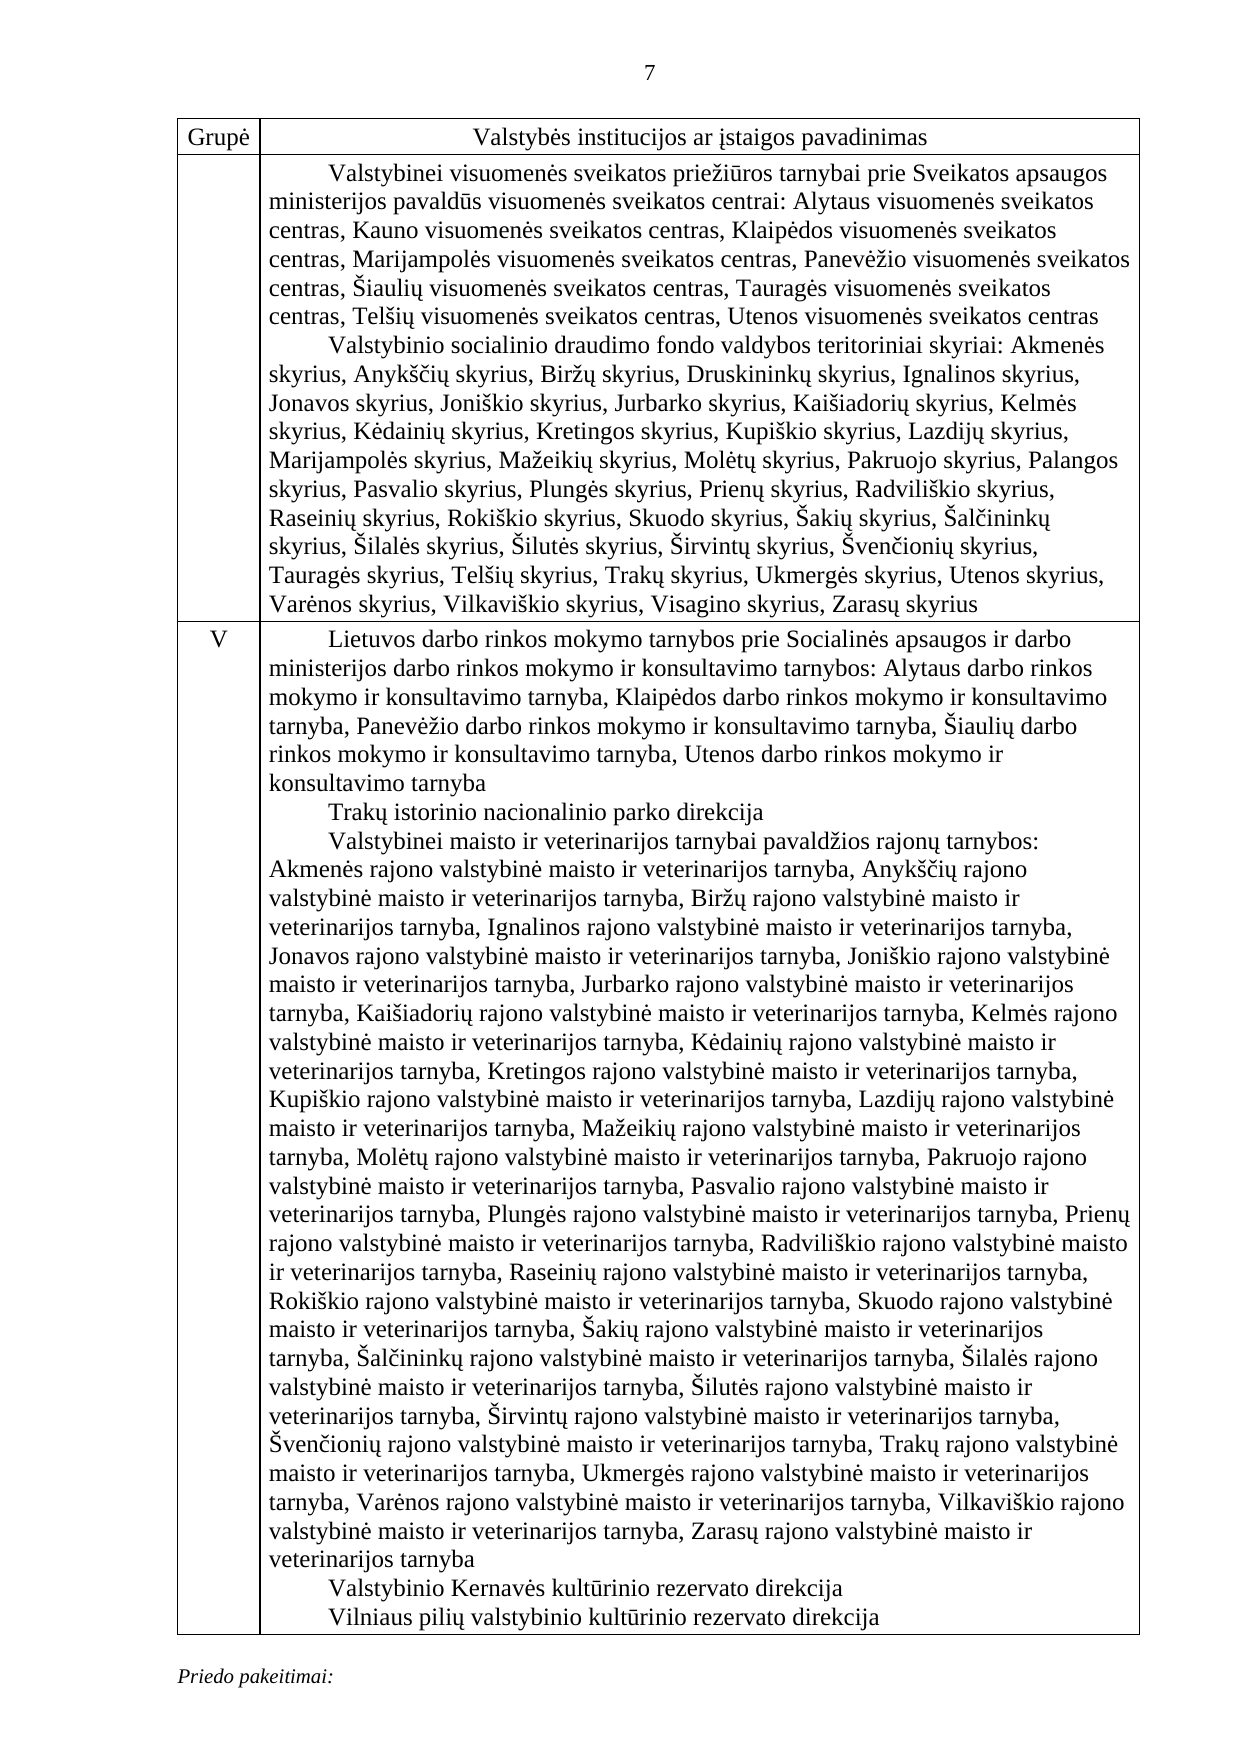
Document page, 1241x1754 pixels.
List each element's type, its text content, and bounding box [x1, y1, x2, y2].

table_cell Valstybinei visuomenės sveikatos priežiūros tarnybai prie Sveikatos apsaugos ministerijos pavaldūs visuomenės sveikatos centrai: Alytaus visuomenės sveikatos centras, Kauno visuomenės sveikatos centras, Klaipėdos visuomenės sveikatos centras, Marijampolės visuomenės sveikatos centras, Panevėžio visuomenės sveikatos centras, Šiaulių visuomenės sveikatos centras, Tauragės visuomenės sveikatos centras, Telšių visuomenės sveikatos centras, Utenos visuomenės sveikatos centras Valstybinio socialinio draudimo fondo valdybos teritoriniai skyriai: Akmenės skyrius, Anykščių skyrius, Biržų skyrius, Druskininkų skyrius, Ignalinos skyrius, Jonavos skyrius, Joniškio skyrius, Jurbarko skyrius, Kaišiadorių skyrius, Kelmės skyrius, Kėdainių skyrius, Kretingos skyrius, Kupiškio skyrius, Lazdijų skyrius, Marijampolės skyrius, Mažeikių skyrius, Molėtų skyrius, Pakruojo skyrius, Palangos skyrius, Pasvalio skyrius, Plungės skyrius, Prienų skyrius, Radviliškio skyrius, Raseinių skyrius, Rokiškio skyrius, Skuodo skyrius, Šakių skyrius, Šalčininkų skyrius, Šilalės skyrius, Šilutės skyrius, Širvintų skyrius, Švenčionių skyrius, Tauragės skyrius, Telšių skyrius, Trakų skyrius, Ukmergės skyrius, Utenos skyrius, Varėnos skyrius, Vilkaviškio skyrius, Visagino skyrius, Zarasų skyrius [261, 155, 1139, 621]
table_cell [178, 155, 259, 621]
table_header Grupė [178, 119, 259, 154]
table_header Valstybės institucijos ar įstaigos pavadinimas [261, 119, 1139, 154]
table_cell Lietuvos darbo rinkos mokymo tarnybos prie Socialinės apsaugos ir darbo ministerijos darbo rinkos mokymo ir konsultavimo tarnybos: Alytaus darbo rinkos mokymo ir konsultavimo tarnyba, Klaipėdos darbo rinkos mokymo ir konsultavimo tarnyba, Panevėžio darbo rinkos mokymo ir konsultavimo tarnyba, Šiaulių darbo rinkos mokymo ir konsultavimo tarnyba, Utenos darbo rinkos mokymo ir konsultavimo tarnyba Trakų istorinio nacionalinio parko direkcija Valstybinei maisto ir veterinarijos tarnybai pavaldžios rajonų tarnybos: Akmenės rajono valstybinė maisto ir veterinarijos tarnyba, Anykščių rajono valstybinė maisto ir veterinarijos tarnyba, Biržų rajono valstybinė maisto ir veterinarijos tarnyba, Ignalinos rajono valstybinė maisto ir veterinarijos tarnyba, Jonavos rajono valstybinė maisto ir veterinarijos tarnyba, Joniškio rajono valstybinė maisto ir veterinarijos tarnyba, Jurbarko rajono valstybinė maisto ir veterinarijos tarnyba, Kaišiadorių rajono valstybinė maisto ir veterinarijos tarnyba, Kelmės rajono valstybinė maisto ir veterinarijos tarnyba, Kėdainių rajono valstybinė maisto ir veterinarijos tarnyba, Kretingos rajono valstybinė maisto ir veterinarijos tarnyba, Kupiškio rajono valstybinė maisto ir veterinarijos tarnyba, Lazdijų rajono valstybinė maisto ir veterinarijos tarnyba, Mažeikių rajono valstybinė maisto ir veterinarijos tarnyba, Molėtų rajono valstybinė maisto ir veterinarijos tarnyba, Pakruojo rajono valstybinė maisto ir veterinarijos tarnyba, Pasvalio rajono valstybinė maisto ir veterinarijos tarnyba, Plungės rajono valstybinė maisto ir veterinarijos tarnyba, Prienų rajono valstybinė maisto ir veterinarijos tarnyba, Radviliškio rajono valstybinė maisto ir veterinarijos tarnyba, Raseinių rajono valstybinė maisto ir veterinarijos tarnyba, Rokiškio rajono valstybinė maisto ir veterinarijos tarnyba, Skuodo rajono valstybinė maisto ir veterinarijos tarnyba, Šakių rajono valstybinė maisto ir veterinarijos tarnyba, Šalčininkų rajono valstybinė maisto ir veterinarijos tarnyba, Šilalės rajono valstybinė maisto ir veterinarijos tarnyba, Šilutės rajono valstybinė maisto ir veterinarijos tarnyba, Širvintų rajono valstybinė maisto ir veterinarijos tarnyba, Švenčionių rajono valstybinė maisto ir veterinarijos tarnyba, Trakų rajono valstybinė maisto ir veterinarijos tarnyba, Ukmergės rajono valstybinė maisto ir veterinarijos tarnyba, Varėnos rajono valstybinė maisto ir veterinarijos tarnyba, Vilkaviškio rajono valstybinė maisto ir veterinarijos tarnyba, Zarasų rajono valstybinė maisto ir veterinarijos tarnyba Valstybinio Kernavės kultūrinio rezervato direkcija Vilniaus pilių valstybinio kultūrinio rezervato direkcija [261, 622, 1139, 1634]
table_cell V [178, 622, 259, 1634]
text Priedo pakeitimai: [177, 1663, 1122, 1688]
